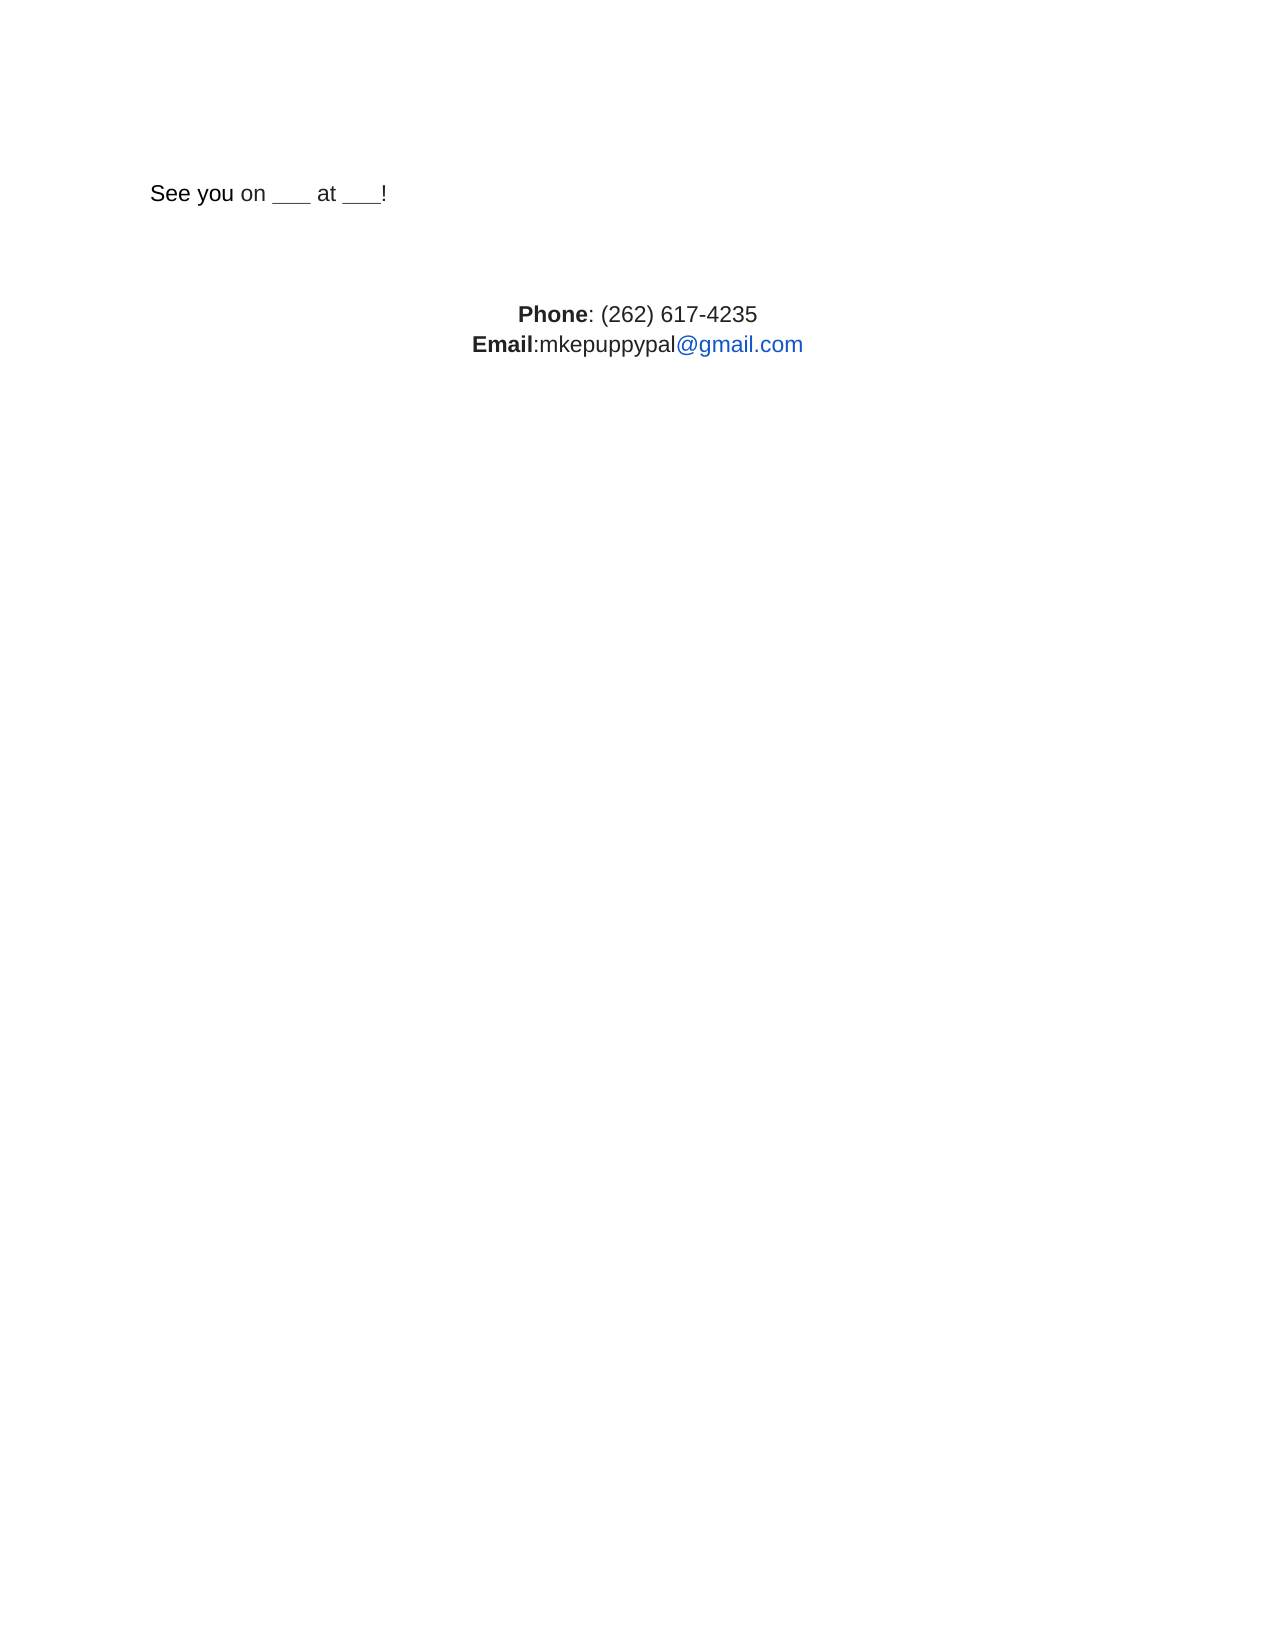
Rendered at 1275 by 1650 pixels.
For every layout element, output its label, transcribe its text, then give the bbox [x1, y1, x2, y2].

text See you on ___ at ___! [150, 180, 1125, 207]
text Email:mkepuppypal@gmail.com [150, 331, 1125, 358]
text Phone: (262) 617-4235 [150, 301, 1125, 327]
